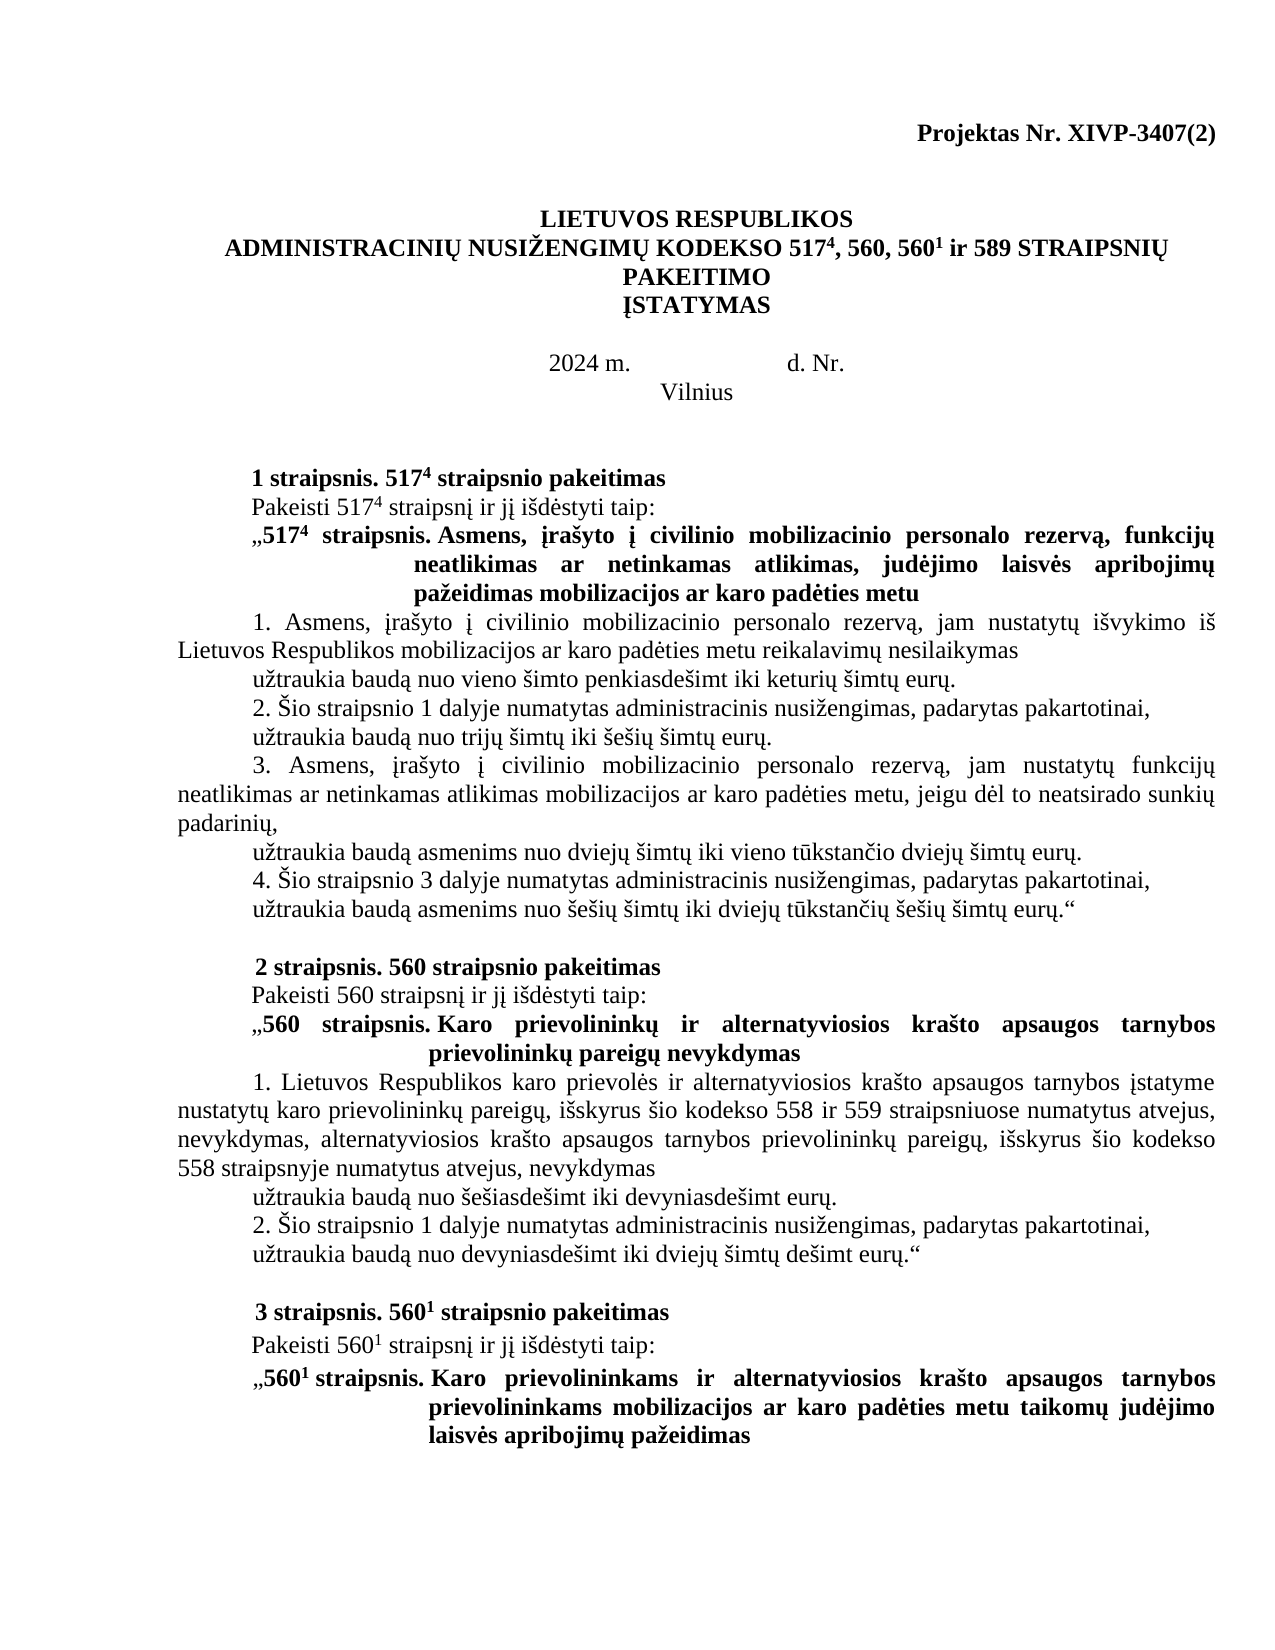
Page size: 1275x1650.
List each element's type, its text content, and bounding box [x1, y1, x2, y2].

text Pakeisti 5174 straipsnį ir jį išdėstyti taip: [177, 492, 1216, 521]
text 3. Asmens, įrašyto į civilinio mobilizacinio personalo rezervą, jam nustatytų funkcijų neatlikimas ar netinkamas atlikimas mobilizacijos ar karo padėties metu, jeigu dėl to neatsirado sunkių padarinių, [177, 751, 1216, 837]
text 3 straipsnis. 5601 straipsnio pakeitimas [177, 1297, 1216, 1326]
text 1. Lietuvos Respublikos karo prievolės ir alternatyviosios krašto apsaugos tarnybos įstatyme nustatytų karo prievolininkų pareigų, išskyrus šio kodekso 558 ir 559 straipsniuose numatytus atvejus, nevykdymas, alternatyviosios krašto apsaugos tarnybos prievolininkų pareigų, išskyrus šio kodekso 558 straipsnyje numatytus atvejus, nevykdymas [177, 1067, 1216, 1182]
text užtraukia baudą asmenims nuo dviejų šimtų iki vieno tūkstančio dviejų šimtų eurų. [177, 837, 1216, 866]
text užtraukia baudą asmenims nuo šešių šimtų iki dviejų tūkstančių šešių šimtų eurų.“ [177, 894, 1216, 923]
text užtraukia baudą nuo šešiasdešimt iki devyniasdešimt eurų. [177, 1182, 1216, 1211]
text „560 straipsnis. Karo prievolininkų ir alternatyviosios krašto apsaugos tarnybos prievolininkų pareigų nevykdymas [251, 1009, 1216, 1067]
text 4. Šio straipsnio 3 dalyje numatytas administracinis nusižengimas, padarytas pakartotinai, [177, 866, 1216, 894]
text ĮSTATYMAS [177, 291, 1216, 319]
text 2 straipsnis. 560 straipsnio pakeitimas [177, 952, 1216, 981]
text administracinių nusižengimų kodekso 5174, 560, 5601 ir 589 straipsniŲ pakeitimo [177, 233, 1216, 291]
text 2. Šio straipsnio 1 dalyje numatytas administracinis nusižengimas, padarytas pakartotinai, [177, 1211, 1216, 1239]
text 2. Šio straipsnio 1 dalyje numatytas administracinis nusižengimas, padarytas pakartotinai, [177, 693, 1216, 722]
text užtraukia baudą nuo trijų šimtų iki šešių šimtų eurų. [177, 722, 1216, 751]
text 1. Asmens, įrašyto į civilinio mobilizacinio personalo rezervą, jam nustatytų išvykimo iš Lietuvos Respublikos mobilizacijos ar karo padėties metu reikalavimų nesilaikymas [177, 607, 1216, 664]
text 2024 m. d. Nr. [177, 348, 1216, 377]
text Pakeisti 560 straipsnį ir jį išdėstyti taip: [177, 981, 1216, 1009]
text užtraukia baudą nuo vieno šimto penkiasdešimt iki keturių šimtų eurų. [177, 664, 1216, 693]
text Projektas Nr. XIVP-3407(2) [177, 118, 1216, 147]
text LIETUVOS RESPUBLIKOS [177, 204, 1216, 233]
text Pakeisti 5601 straipsnį ir jį išdėstyti taip: [177, 1330, 1216, 1359]
text 1 straipsnis. 5174 straipsnio pakeitimas [177, 463, 1216, 492]
text Vilnius [177, 377, 1216, 406]
text „5601 straipsnis. Karo prievolininkams ir alternatyviosios krašto apsaugos tarnybos prievolininkams mobilizacijos ar karo padėties metu taikomų judėjimo laisvės apribojimų pažeidimas [252, 1363, 1216, 1449]
text „5174 straipsnis. Asmens, įrašyto į civilinio mobilizacinio personalo rezervą, funkcijų neatlikimas ar netinkamas atlikimas, judėjimo laisvės apribojimų pažeidimas mobilizacijos ar karo padėties metu [251, 521, 1216, 607]
text užtraukia baudą nuo devyniasdešimt iki dviejų šimtų dešimt eurų.“ [177, 1239, 1216, 1268]
